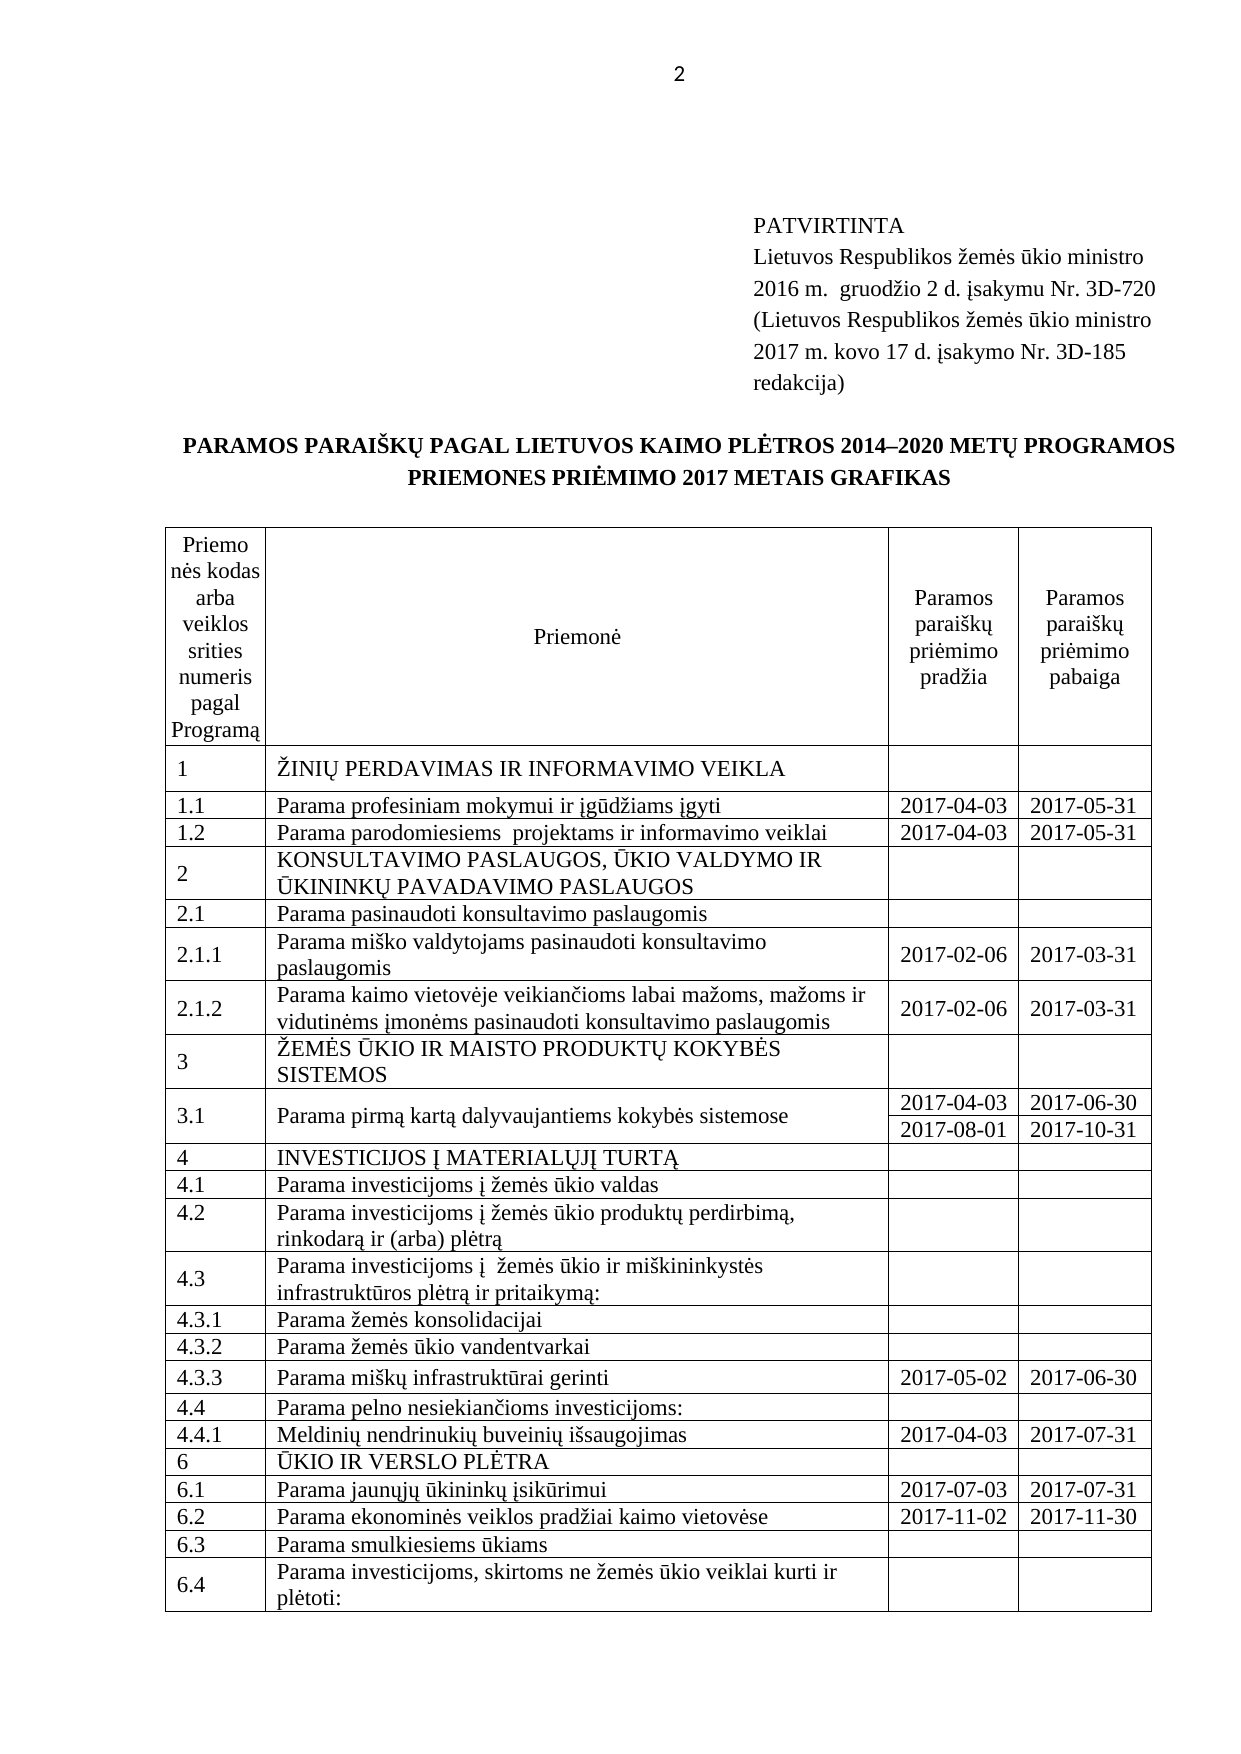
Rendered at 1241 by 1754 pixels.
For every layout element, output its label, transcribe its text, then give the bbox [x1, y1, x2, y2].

table_cell 2017-05-02 [889, 1361, 1018, 1393]
table_cell 6.1 [166, 1476, 265, 1502]
table_cell 2017-08-01 [889, 1116, 1018, 1143]
table_cell Parama smulkiesiems ūkiams [266, 1531, 888, 1557]
table_cell 2017-03-31 [1019, 981, 1151, 1034]
table_cell ŽINIŲ PERDAVIMAS IR INFORMAVIMO VEIKLA [266, 746, 888, 791]
table_cell 2017-11-02 [889, 1503, 1018, 1529]
table_cell [889, 1171, 1018, 1197]
table_cell 4.1 [166, 1171, 265, 1197]
table_cell [1019, 1558, 1151, 1611]
table_header Priemonė [266, 528, 888, 745]
table_cell 2017-07-03 [889, 1476, 1018, 1502]
table_cell ŽEMĖS ŪKIO IR MAISTO PRODUKTŲ KOKYBĖS SISTEMOS [266, 1035, 888, 1088]
table_cell 2017-10-31 [1019, 1116, 1151, 1143]
table_cell [1019, 1171, 1151, 1197]
text Lietuvos Respublikos žemės ūkio ministro 2016 m. gruodžio 2 d. įsakymu Nr. 3D-720 [753, 243, 1181, 301]
table_cell Parama investicijoms į žemės ūkio ir miškininkystės infrastruktūros plėtrą ir pritaikymą: [266, 1252, 888, 1305]
table_cell Parama miško valdytojams pasinaudoti konsultavimo paslaugomis [266, 928, 888, 980]
table_cell 2.1.2 [166, 981, 265, 1034]
table_cell 2017-03-31 [1019, 928, 1151, 980]
table_cell 6.2 [166, 1503, 265, 1529]
table_cell Parama pasinaudoti konsultavimo paslaugomis [266, 900, 888, 927]
table_cell [889, 746, 1018, 791]
table_cell 3.1 [166, 1089, 265, 1143]
table_cell 1.1 [166, 792, 265, 818]
table_cell 6 [166, 1449, 265, 1475]
table_cell [889, 1558, 1018, 1611]
table_cell 2 [166, 847, 265, 899]
table_cell [889, 900, 1018, 927]
table_cell [1019, 1531, 1151, 1557]
table_cell Parama investicijoms į žemės ūkio valdas [266, 1171, 888, 1197]
table_cell [889, 1199, 1018, 1251]
table_cell 1.2 [166, 819, 265, 846]
table_cell 2.1 [166, 900, 265, 927]
table_cell [889, 1252, 1018, 1305]
table_cell 2017-04-03 [889, 819, 1018, 846]
table_cell 2017-04-03 [889, 1421, 1018, 1447]
table_header Paramos paraiškų priėmimo pradžia [889, 528, 1018, 745]
table_cell 6.4 [166, 1558, 265, 1611]
table_cell 2017-06-30 [1019, 1089, 1151, 1115]
table_cell 2017-05-31 [1019, 792, 1151, 818]
table_cell 3 [166, 1035, 265, 1088]
table_cell ŪKIO IR VERSLO PLĖTRA [266, 1449, 888, 1475]
table_cell [1019, 1306, 1151, 1332]
table_cell [1019, 1394, 1151, 1420]
table_cell 4.3.3 [166, 1361, 265, 1393]
table_cell 6.3 [166, 1531, 265, 1557]
table_cell [889, 1144, 1018, 1170]
table_cell [1019, 1199, 1151, 1251]
table_cell [1019, 1334, 1151, 1360]
table_header Priemo nės kodas arba veiklos srities numeris pagal Programą [166, 528, 265, 745]
table_cell Parama investicijoms, skirtoms ne žemės ūkio veiklai kurti ir plėtoti: [266, 1558, 888, 1611]
text ParaMOS PARAIŠkų pagal LIETUVOS Kaimo plėtros 2014–2020 metų PROGRAMOS priemones PRIĖMIMO 2017 metais GRAFIKAS [177, 433, 1181, 491]
table_cell [1019, 746, 1151, 791]
table_cell [1019, 1449, 1151, 1475]
table_cell [1019, 900, 1151, 927]
table_cell 2017-07-31 [1019, 1476, 1151, 1502]
table_header Paramos paraiškų priėmimo pabaiga [1019, 528, 1151, 745]
table_cell 2017-02-06 [889, 981, 1018, 1034]
table_cell 2017-05-31 [1019, 819, 1151, 846]
table_cell Parama parodomiesiems projektams ir informavimo veiklai [266, 819, 888, 846]
table_cell 4.4.1 [166, 1421, 265, 1447]
table_cell 2.1.1 [166, 928, 265, 980]
table_cell Parama kaimo vietovėje veikiančioms labai mažoms, mažoms ir vidutinėms įmonėms pasinaudoti konsultavimo paslaugomis [266, 981, 888, 1034]
table_cell 4.2 [166, 1199, 265, 1251]
table_cell [889, 1334, 1018, 1360]
table_cell [1019, 847, 1151, 899]
table_cell [889, 1449, 1018, 1475]
table_cell 1 [166, 746, 265, 791]
text (Lietuvos Respublikos žemės ūkio ministro 2017 m. kovo 17 d. įsakymo Nr. 3D-185 redakcija) [753, 306, 1181, 396]
table_cell KONSULTAVIMO PASLAUGOS, ŪKIO VALDYMO IR ŪKININKŲ PAVADAVIMO PASLAUGOS [266, 847, 888, 899]
table_cell [1019, 1252, 1151, 1305]
table_cell 4.3.1 [166, 1306, 265, 1332]
table_cell 2017-04-03 [889, 792, 1018, 818]
table_cell Parama pirmą kartą dalyvaujantiems kokybės sistemose [266, 1089, 888, 1143]
table_cell [1019, 1035, 1151, 1088]
table_cell [1019, 1144, 1151, 1170]
table_cell [889, 1306, 1018, 1332]
table_cell 4 [166, 1144, 265, 1170]
table_cell 2017-11-30 [1019, 1503, 1151, 1529]
table_cell 4.3 [166, 1252, 265, 1305]
table_cell Parama žemės konsolidacijai [266, 1306, 888, 1332]
table_cell 4.3.2 [166, 1334, 265, 1360]
table_cell Parama pelno nesiekiančioms investicijoms: [266, 1394, 888, 1420]
table_cell Parama investicijoms į žemės ūkio produktų perdirbimą, rinkodarą ir (arba) plėtrą [266, 1199, 888, 1251]
table_cell 4.4 [166, 1394, 265, 1420]
table_cell Parama ekonominės veiklos pradžiai kaimo vietovėse [266, 1503, 888, 1529]
table_cell [889, 1531, 1018, 1557]
table_cell Parama žemės ūkio vandentvarkai [266, 1334, 888, 1360]
table_cell Parama jaunųjų ūkininkų įsikūrimui [266, 1476, 888, 1502]
table_cell Parama profesiniam mokymui ir įgūdžiams įgyti [266, 792, 888, 818]
table_cell [889, 847, 1018, 899]
table_cell 2017-07-31 [1019, 1421, 1151, 1447]
table_cell 2017-02-06 [889, 928, 1018, 980]
table_cell 2017-04-03 [889, 1089, 1018, 1115]
table_cell [889, 1035, 1018, 1088]
text PATVIRTINTA [753, 212, 1181, 238]
table_cell INVESTICIJOS Į MATERIALŲJĮ TURTĄ [266, 1144, 888, 1170]
table_cell Parama miškų infrastruktūrai gerinti [266, 1361, 888, 1393]
table_cell Meldinių nendrinukių buveinių išsaugojimas [266, 1421, 888, 1447]
table_cell 2017-06-30 [1019, 1361, 1151, 1393]
table_cell [889, 1394, 1018, 1420]
